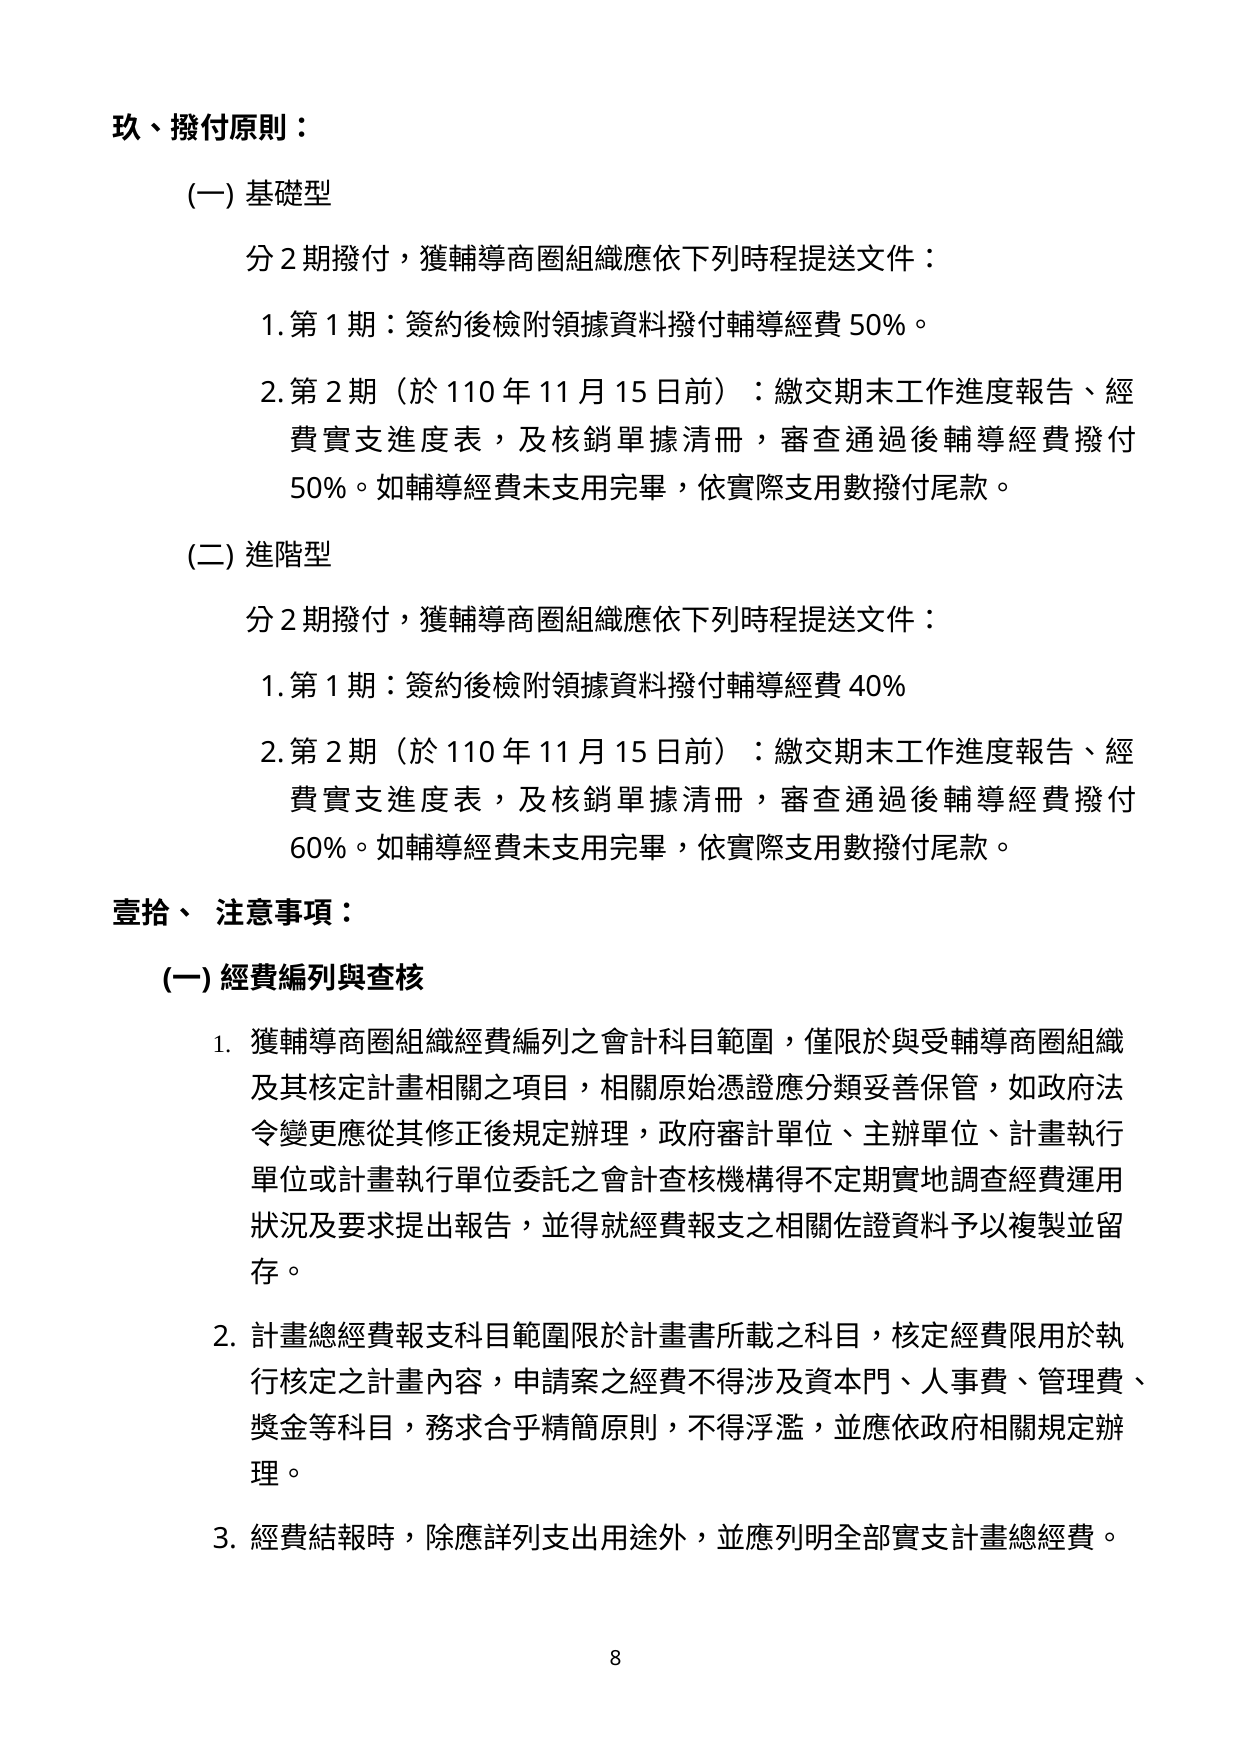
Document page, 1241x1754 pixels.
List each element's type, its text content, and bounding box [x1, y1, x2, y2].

subtitle 注意事項： [112, 887, 1137, 933]
list 計畫總經費報支科目範圍限於計畫書所載之科目，核定經費限用於執行核定之計畫內容，申請案之經費不得涉及資本門、人事費、管理費、獎金等科目，務求合乎精簡原則，不得浮濫，並應依政府相關規定辦理。 [212, 1310, 1137, 1493]
list 分2期撥付，獲輔導商圈組織應依下列時程提送文件： [245, 593, 1137, 639]
subtitle 撥付原則： [112, 102, 1137, 147]
list 經費結報時，除應詳列支出用途外，並應列明全部實支計畫總經費。 [212, 1512, 1137, 1558]
list 第1期：簽約後檢附領據資料撥付輔導經費50%。 [260, 297, 1137, 345]
list 基礎型 [187, 166, 1137, 214]
list 第2期（於110年11月15日前）：繳交期末工作進度報告、經費實支進度表，及核銷單據清冊，審查通過後輔導經費撥付50%。如輔導經費未支用完畢，依實際支用數撥付尾款。 [260, 364, 1137, 508]
list 分2期撥付，獲輔導商圈組織應依下列時程提送文件： [245, 233, 1137, 279]
list 第2期（於110年11月15日前）：繳交期末工作進度報告、經費實支進度表，及核銷單據清冊，審查通過後輔導經費撥付60%。如輔導經費未支用完畢，依實際支用數撥付尾款。 [260, 724, 1137, 868]
list 經費編列與查核 [162, 952, 1137, 997]
list 獲輔導商圈組織經費編列之會計科目範圍，僅限於與受輔導商圈組織及其核定計畫相關之項目，相關原始憑證應分類妥善保管，如政府法令變更應從其修正後規定辦理，政府審計單位、主辦單位、計畫執行單位或計畫執行單位委託之會計查核機構得不定期實地調查經費運用狀況及要求提出報告，並得就經費報支之相關佐證資料予以複製並留存。 [212, 1016, 1137, 1291]
list 第1期：簽約後檢附領據資料撥付輔導經費40% [260, 658, 1137, 706]
list 進階型 [187, 527, 1137, 574]
